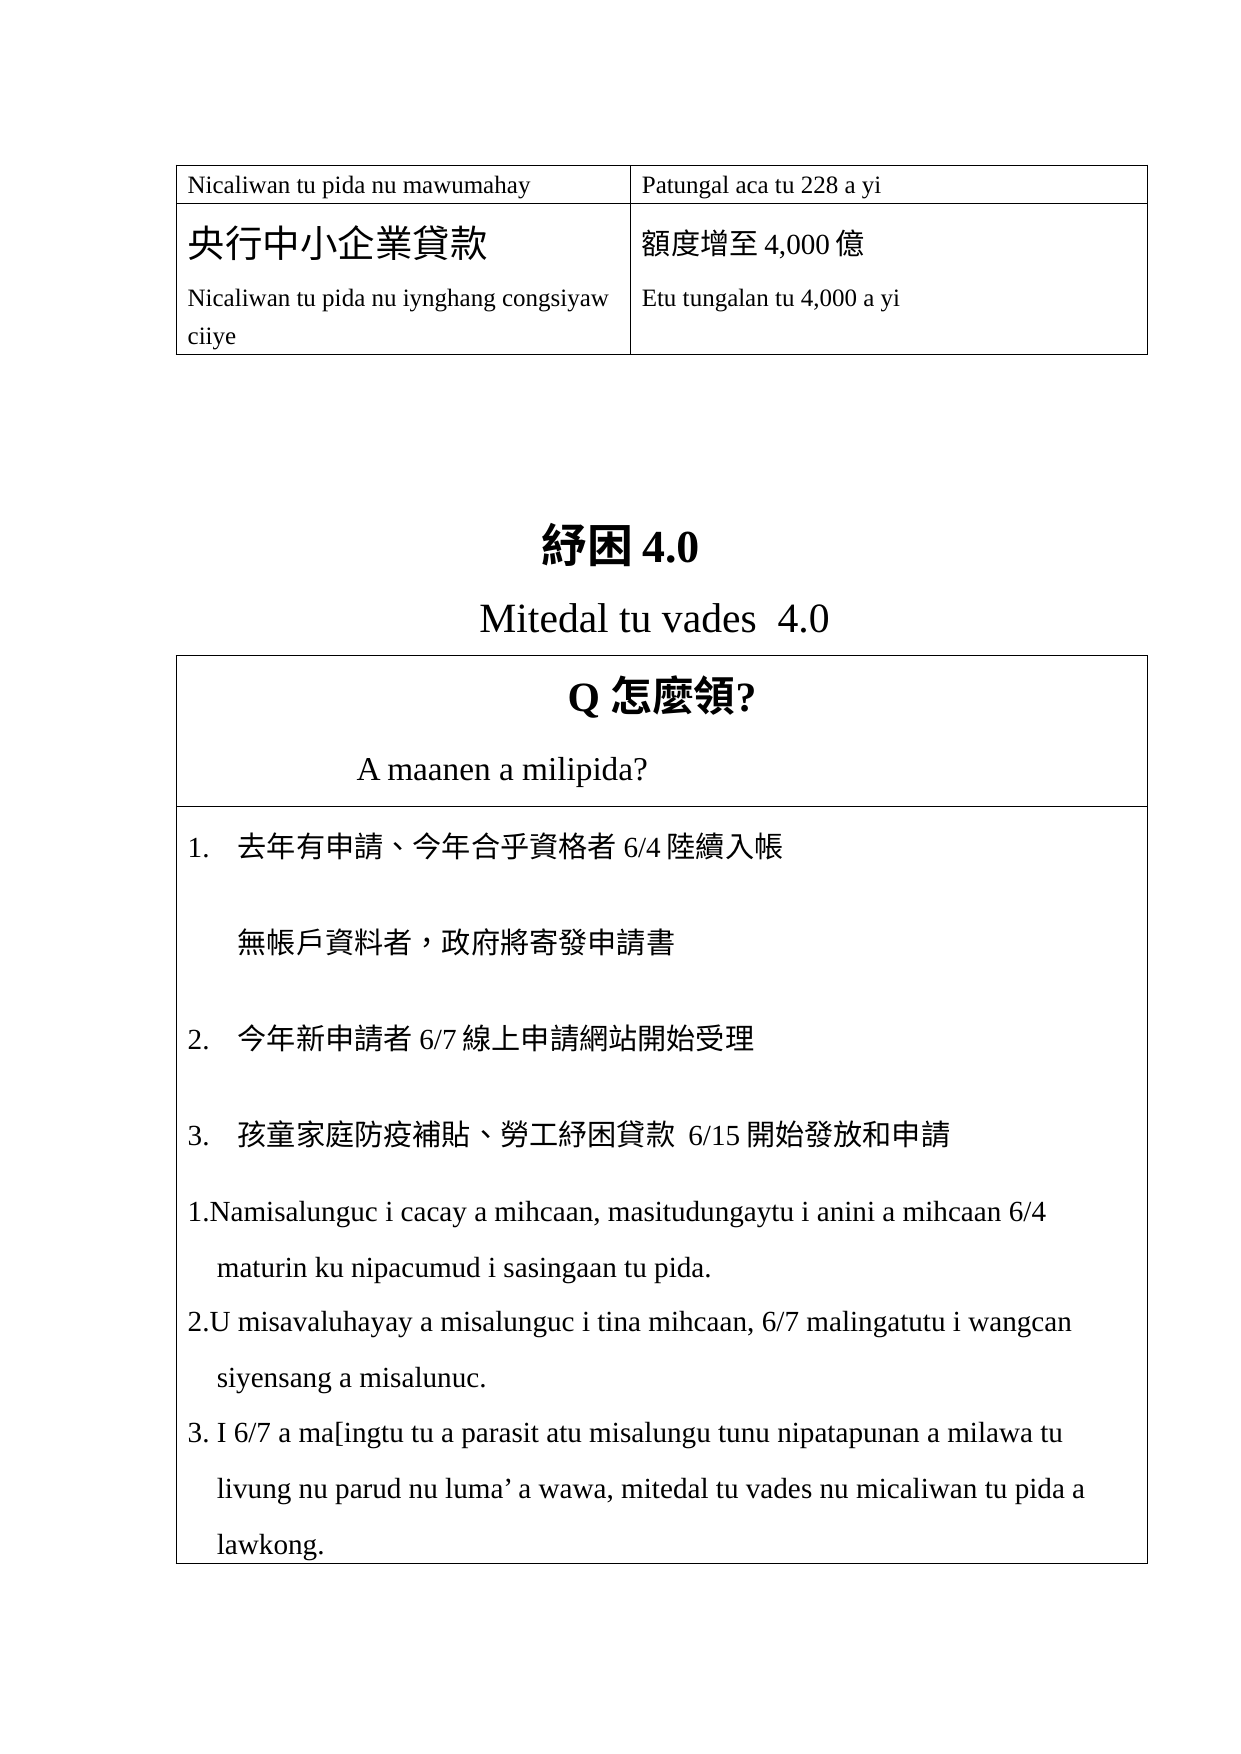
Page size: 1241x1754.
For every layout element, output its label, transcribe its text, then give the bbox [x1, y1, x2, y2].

table_cell 額度增至4,000億 Etu tungalan tu 4,000 a yi [631, 204, 1147, 354]
table_cell Patungal aca tu 228 a yi [631, 166, 1147, 203]
table_cell Nicaliwan tu pida nu mawumahay [177, 166, 630, 203]
table_cell 央行中小企業貸款 Nicaliwan tu pida nu iynghang congsiyaw ciiye [177, 204, 630, 354]
text 紓困4.0 [187, 505, 1053, 580]
table_cell 去年有申請、今年合乎資格者 6/4陸續入帳 無帳戶資料者，政府將寄發申請書 今年新申請者 6/7線上申請網站開始受理 孩童家庭防疫補貼、勞工紓困貸款 6/15開始發放和申請 1.Namisalunguc i cacay a mihcaan, masitudungaytu i anini a mihcaan 6/4 maturin ku nipacumud i sasingaan tu pida. 2.U misavaluhayay a misalunguc i tina mihcaan, 6/7 malingatutu i wangcan siyensang a misalunuc. 3. I 6/7 a ma[ingtu tu a parasit atu misalungu tunu nipatapunan a milawa tu livung nu parud nu luma’ a wawa, mitedal tu vades nu micaliwan tu pida a lawkong. [177, 807, 1147, 1563]
table_header Q 怎麼領? A maanen a milipida? [177, 656, 1147, 806]
text Mitedal tu vades 4.0 [187, 580, 1053, 655]
